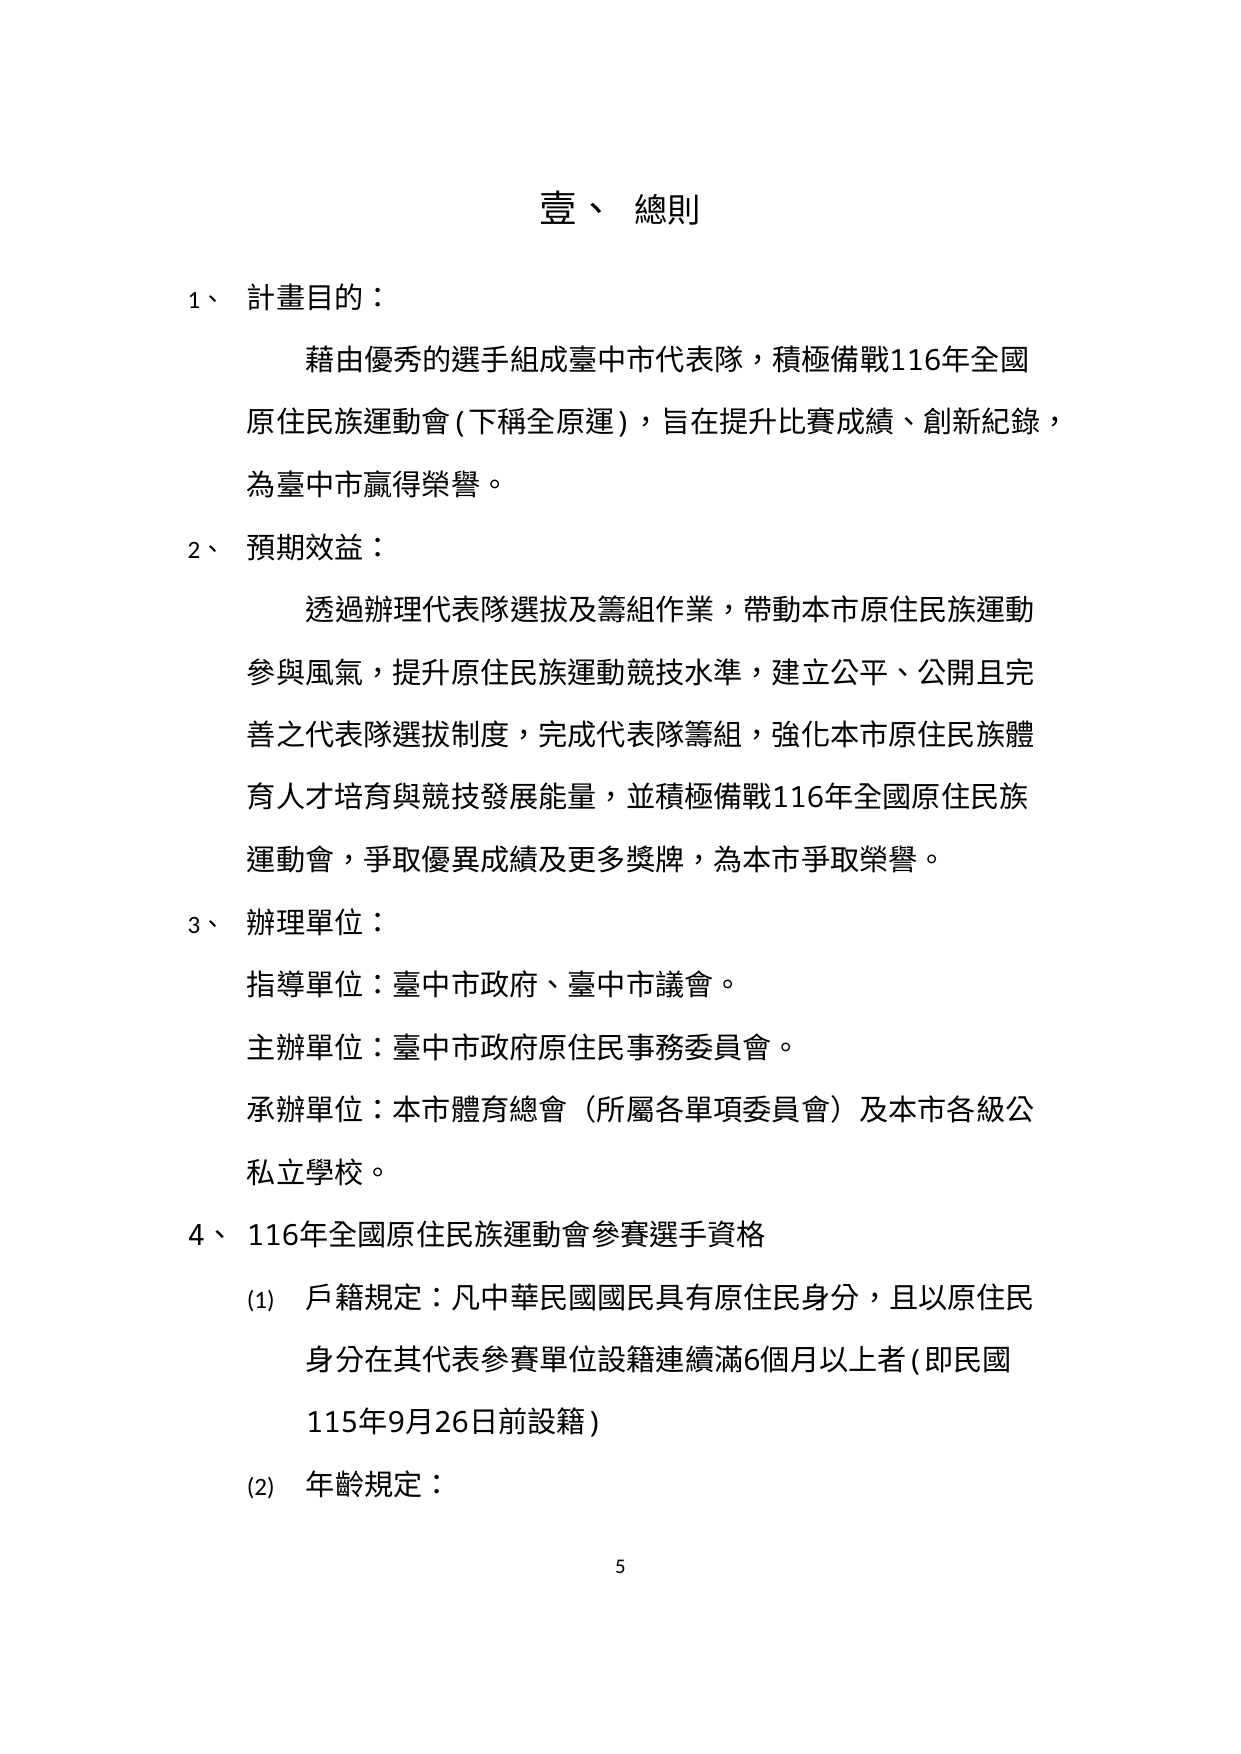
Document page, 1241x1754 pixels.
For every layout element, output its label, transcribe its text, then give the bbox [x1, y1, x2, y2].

list 總則 [187, 164, 1053, 227]
list 116年全國原住民族運動會參賽選手資格 [187, 1191, 1053, 1254]
list 年齡規定： [247, 1441, 1053, 1504]
text 承辦單位：本市體育總會（所屬各單項委員會）及本市各級公私立學校。 [247, 1066, 1053, 1191]
text 主辦單位：臺中市政府原住民事務委員會。 [247, 1004, 1053, 1066]
list 辦理單位： [187, 879, 1053, 941]
text 藉由優秀的選手組成臺中市代表隊，積極備戰116年全國原住民族運動會(下稱全原運)，旨在提升比賽成績、創新紀錄，為臺中市贏得榮譽。 [247, 316, 1053, 504]
list 預期效益： [187, 504, 1053, 566]
text 指導單位：臺中市政府、臺中市議會。 [247, 941, 1053, 1004]
text 透過辦理代表隊選拔及籌組作業，帶動本市原住民族運動參與風氣，提升原住民族運動競技水準，建立公平、公開且完善之代表隊選拔制度，完成代表隊籌組，強化本市原住民族體育人才培育與競技發展能量，並積極備戰116年全國原住民族運動會，爭取優異成績及更多獎牌，為本市爭取榮譽。 [247, 566, 1053, 879]
list 計畫目的： [187, 254, 1053, 316]
list 戶籍規定：凡中華民國國民具有原住民身分，且以原住民身分在其代表參賽單位設籍連續滿6個月以上者(即民國115年9月26日前設籍) [247, 1254, 1053, 1441]
